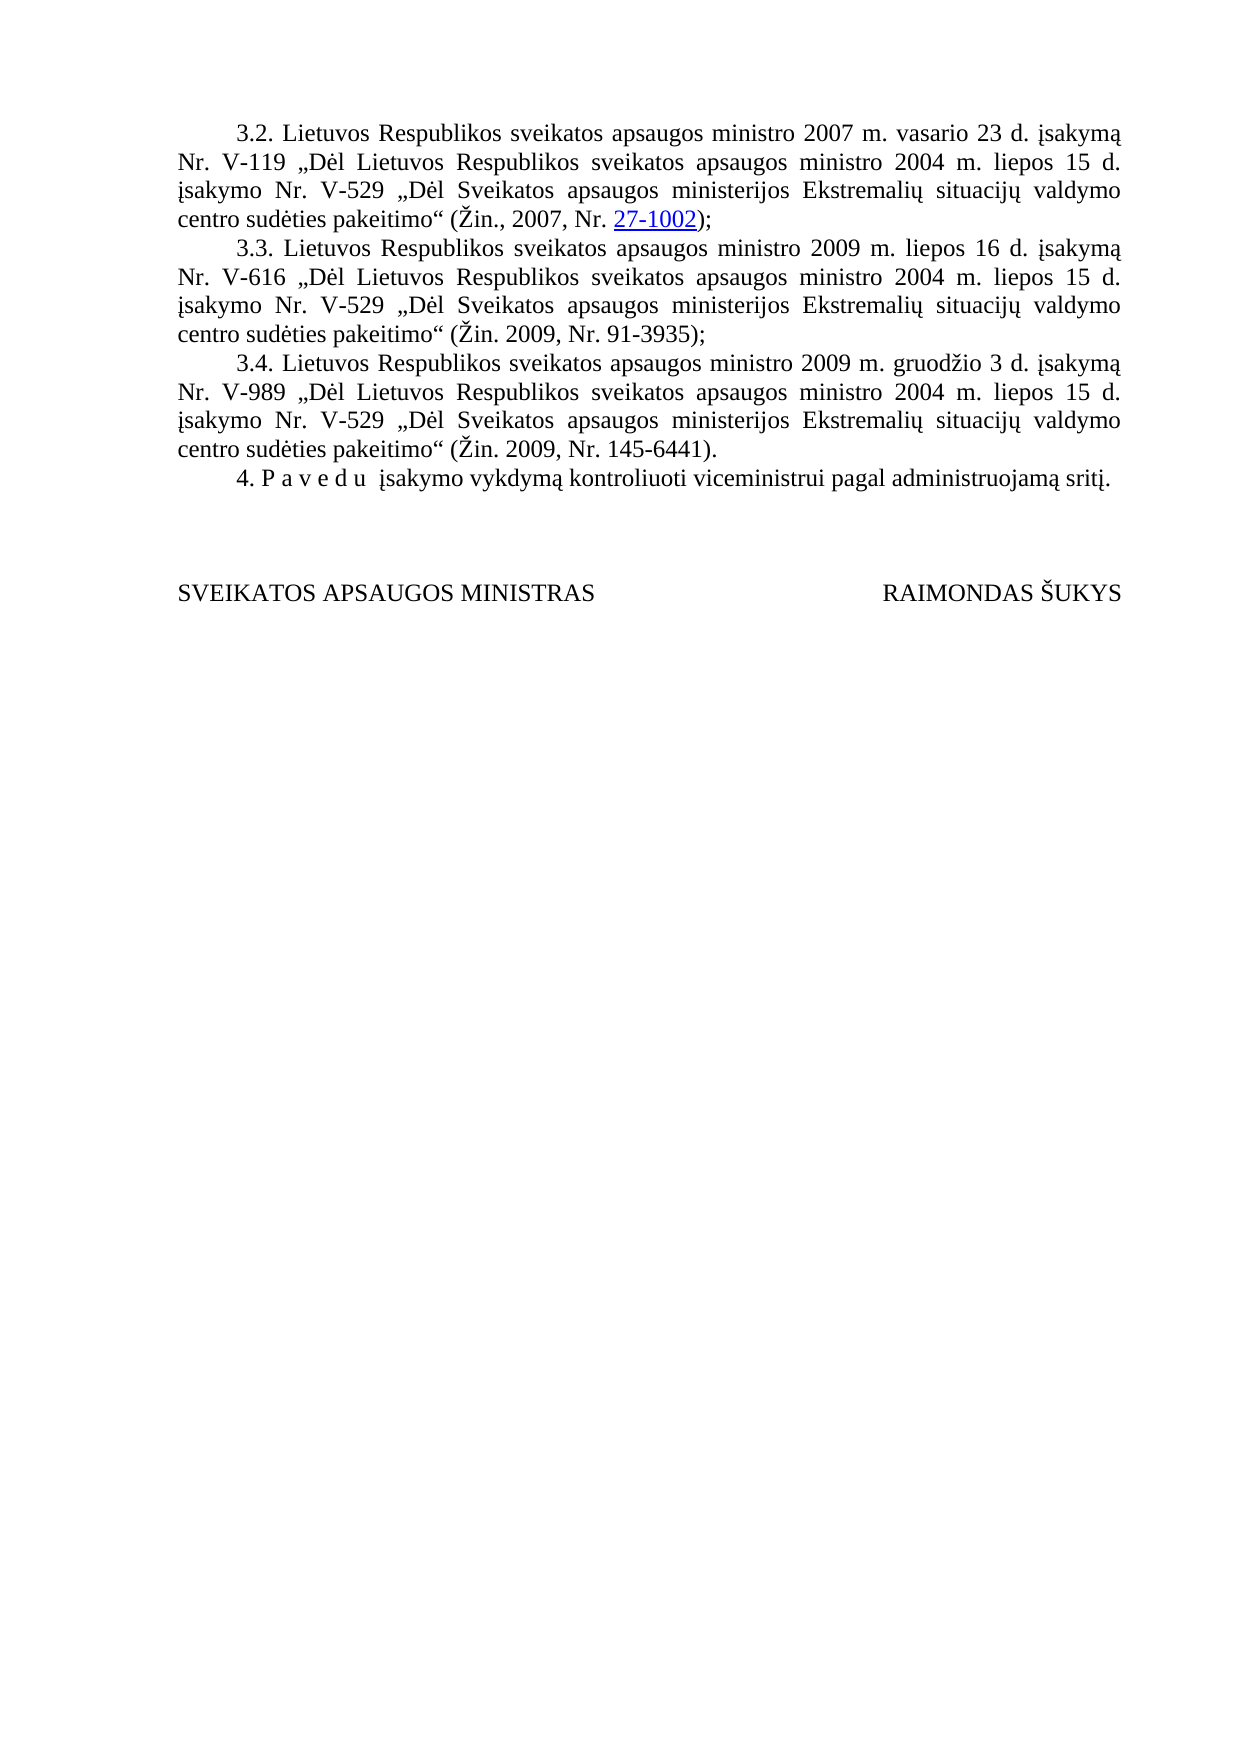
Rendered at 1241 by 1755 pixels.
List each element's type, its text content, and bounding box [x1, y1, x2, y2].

text 4. Pavedu įsakymo vykdymą kontroliuoti viceministrui pagal administruojamą sritį. [177, 463, 1122, 492]
text 3.4. Lietuvos Respublikos sveikatos apsaugos ministro 2009 m. gruodžio 3 d. įsakymą Nr. V-989 „Dėl Lietuvos Respublikos sveikatos apsaugos ministro 2004 m. liepos 15 d. įsakymo Nr. V-529 „Dėl Sveikatos apsaugos ministerijos Ekstremalių situacijų valdymo centro sudėties pakeitimo“ (Žin. 2009, Nr. 145-6441). [177, 348, 1122, 463]
text SVEIKATOS APSAUGOS MINISTRAS RAIMONDAS ŠUKYS [177, 578, 1122, 607]
text 3.2. Lietuvos Respublikos sveikatos apsaugos ministro 2007 m. vasario 23 d. įsakymą Nr. V-119 „Dėl Lietuvos Respublikos sveikatos apsaugos ministro 2004 m. liepos 15 d. įsakymo Nr. V-529 „Dėl Sveikatos apsaugos ministerijos Ekstremalių situacijų valdymo centro sudėties pakeitimo“ (Žin., 2007, Nr. 27-1002); [177, 118, 1122, 233]
text 3.3. Lietuvos Respublikos sveikatos apsaugos ministro 2009 m. liepos 16 d. įsakymą Nr. V-616 „Dėl Lietuvos Respublikos sveikatos apsaugos ministro 2004 m. liepos 15 d. įsakymo Nr. V-529 „Dėl Sveikatos apsaugos ministerijos Ekstremalių situacijų valdymo centro sudėties pakeitimo“ (Žin. 2009, Nr. 91-3935); [177, 233, 1122, 348]
